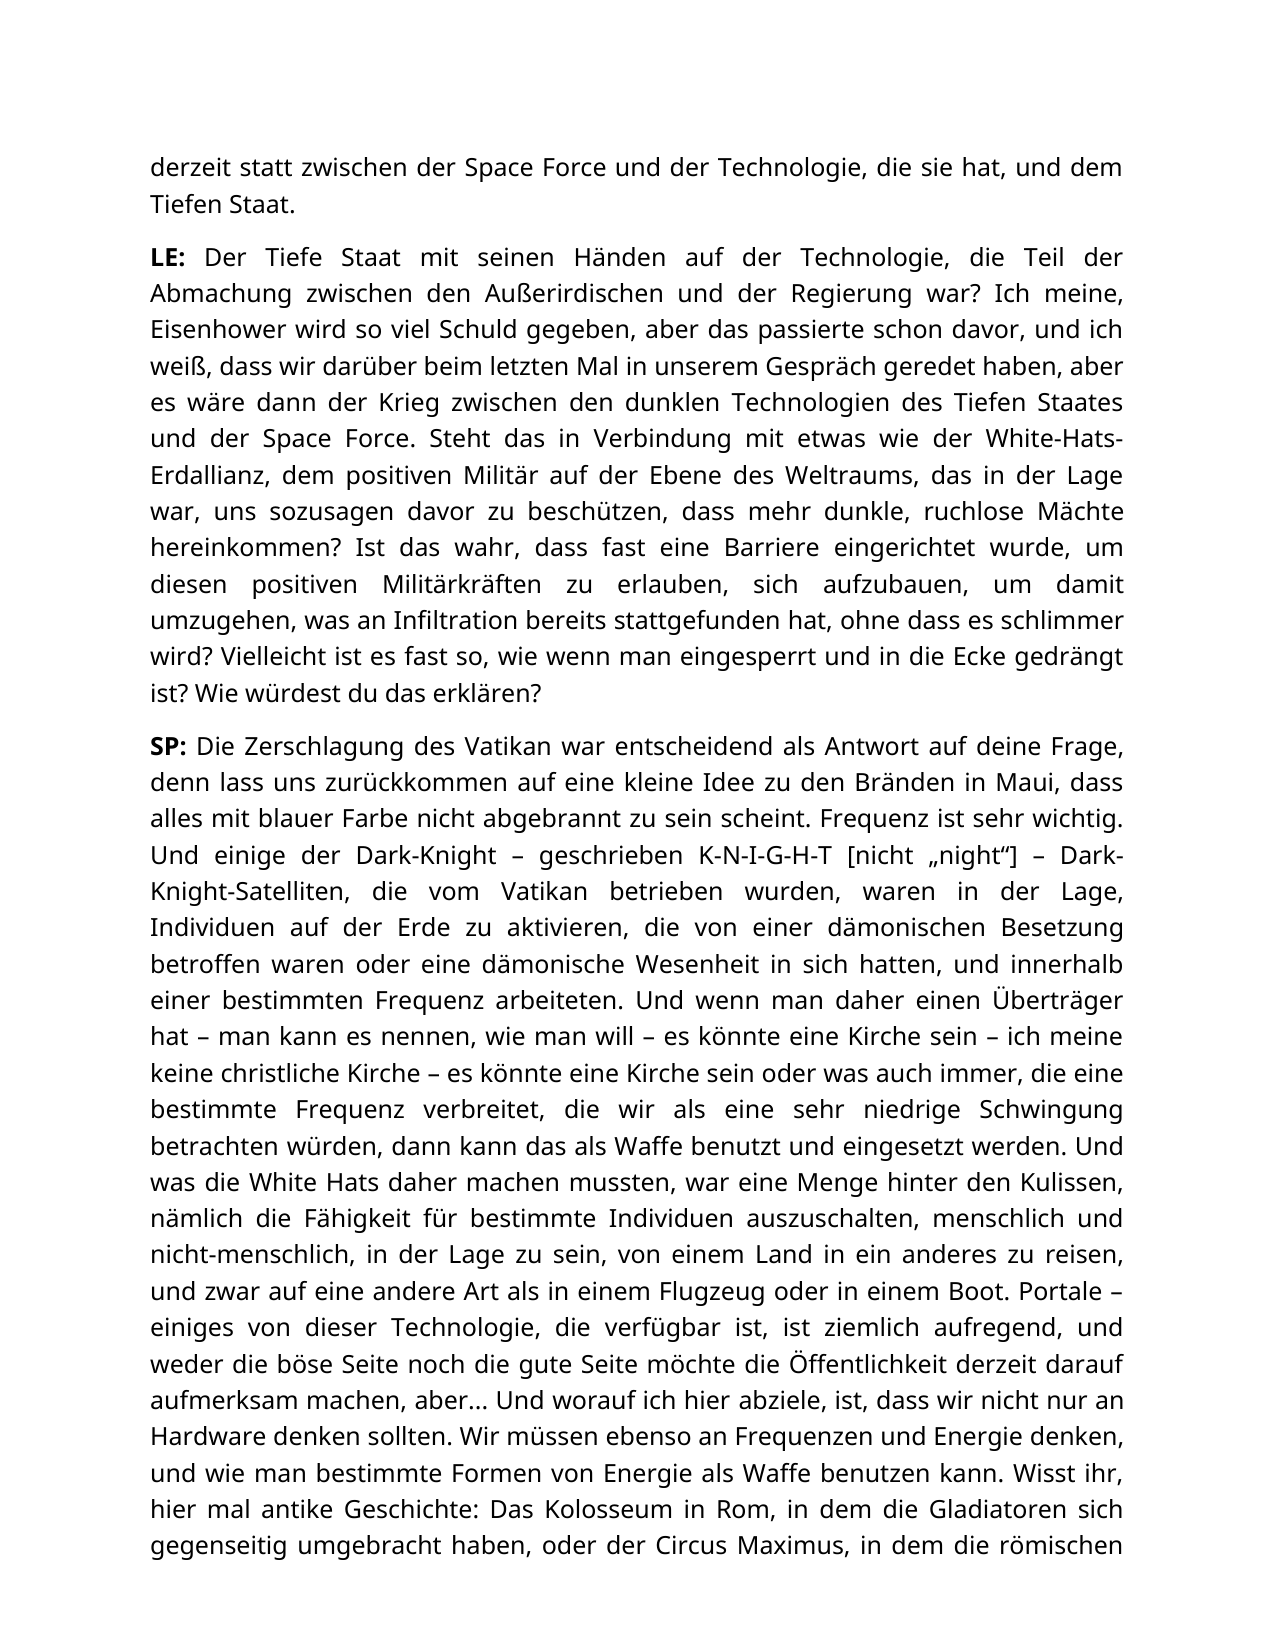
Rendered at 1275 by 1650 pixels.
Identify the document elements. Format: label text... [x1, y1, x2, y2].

text derzeit statt zwischen der Space Force und der Technologie, die sie hat, und dem Tiefen Staat. [150, 150, 1125, 220]
text SP: Die Zerschlagung des Vatikan war entscheidend als Antwort auf deine Frage, denn lass uns zurückkommen auf eine kleine Idee zu den Bränden in Maui, dass alles mit blauer Farbe nicht abgebrannt zu sein scheint. Frequenz ist sehr wichtig. Und einige der Dark-Knight – geschrieben K-N-I-G-H-T [nicht „night“] – Dark-Knight-Satelliten, die vom Vatikan betrieben wurden, waren in der Lage, Individuen auf der Erde zu aktivieren, die von einer dämonischen Besetzung betroffen waren oder eine dämonische Wesenheit in sich hatten, und innerhalb einer bestimmten Frequenz arbeiteten. Und wenn man daher einen Überträger hat – man kann es nennen, wie man will – es könnte eine Kirche sein – ich meine keine christliche Kirche – es könnte eine Kirche sein oder was auch immer, die eine bestimmte Frequenz verbreitet, die wir als eine sehr niedrige Schwingung betrachten würden, dann kann das als Waffe benutzt und eingesetzt werden. Und was die White Hats daher machen mussten, war eine Menge hinter den Kulissen, nämlich die Fähigkeit für bestimmte Individuen auszuschalten, menschlich und nicht-menschlich, in der Lage zu sein, von einem Land in ein anderes zu reisen, und zwar auf eine andere Art als in einem Flugzeug oder in einem Boot. Portale – einiges von dieser Technologie, die verfügbar ist, ist ziemlich aufregend, und weder die böse Seite noch die gute Seite möchte die Öffentlichkeit derzeit darauf aufmerksam machen, aber... Und worauf ich hier abziele, ist, dass wir nicht nur an Hardware denken sollten. Wir müssen ebenso an Frequenzen und Energie denken, und wie man bestimmte Formen von Energie als Waffe benutzen kann. Wisst ihr, hier mal antike Geschichte: Das Kolosseum in Rom, in dem die Gladiatoren sich gegenseitig umgebracht haben, oder der Circus Maximus, in dem die römischen [150, 728, 1125, 1562]
text LE: Der Tiefe Staat mit seinen Händen auf der Technologie, die Teil der Abmachung zwischen den Außerirdischen und der Regierung war? Ich meine, Eisenhower wird so viel Schuld gegeben, aber das passierte schon davor, und ich weiß, dass wir darüber beim letzten Mal in unserem Gespräch geredet haben, aber es wäre dann der Krieg zwischen den dunklen Technologien des Tiefen Staates und der Space Force. Steht das in Verbindung mit etwas wie der White-Hats-Erdallianz, dem positiven Militär auf der Ebene des Weltraums, das in der Lage war, uns sozusagen davor zu beschützen, dass mehr dunkle, ruchlose Mächte hereinkommen? Ist das wahr, dass fast eine Barriere eingerichtet wurde, um diesen positiven Militärkräften zu erlauben, sich aufzubauen, um damit umzugehen, was an Infiltration bereits stattgefunden hat, ohne dass es schlimmer wird? Vielleicht ist es fast so, wie wenn man eingesperrt und in die Ecke gedrängt ist? Wie würdest du das erklären? [150, 239, 1125, 709]
